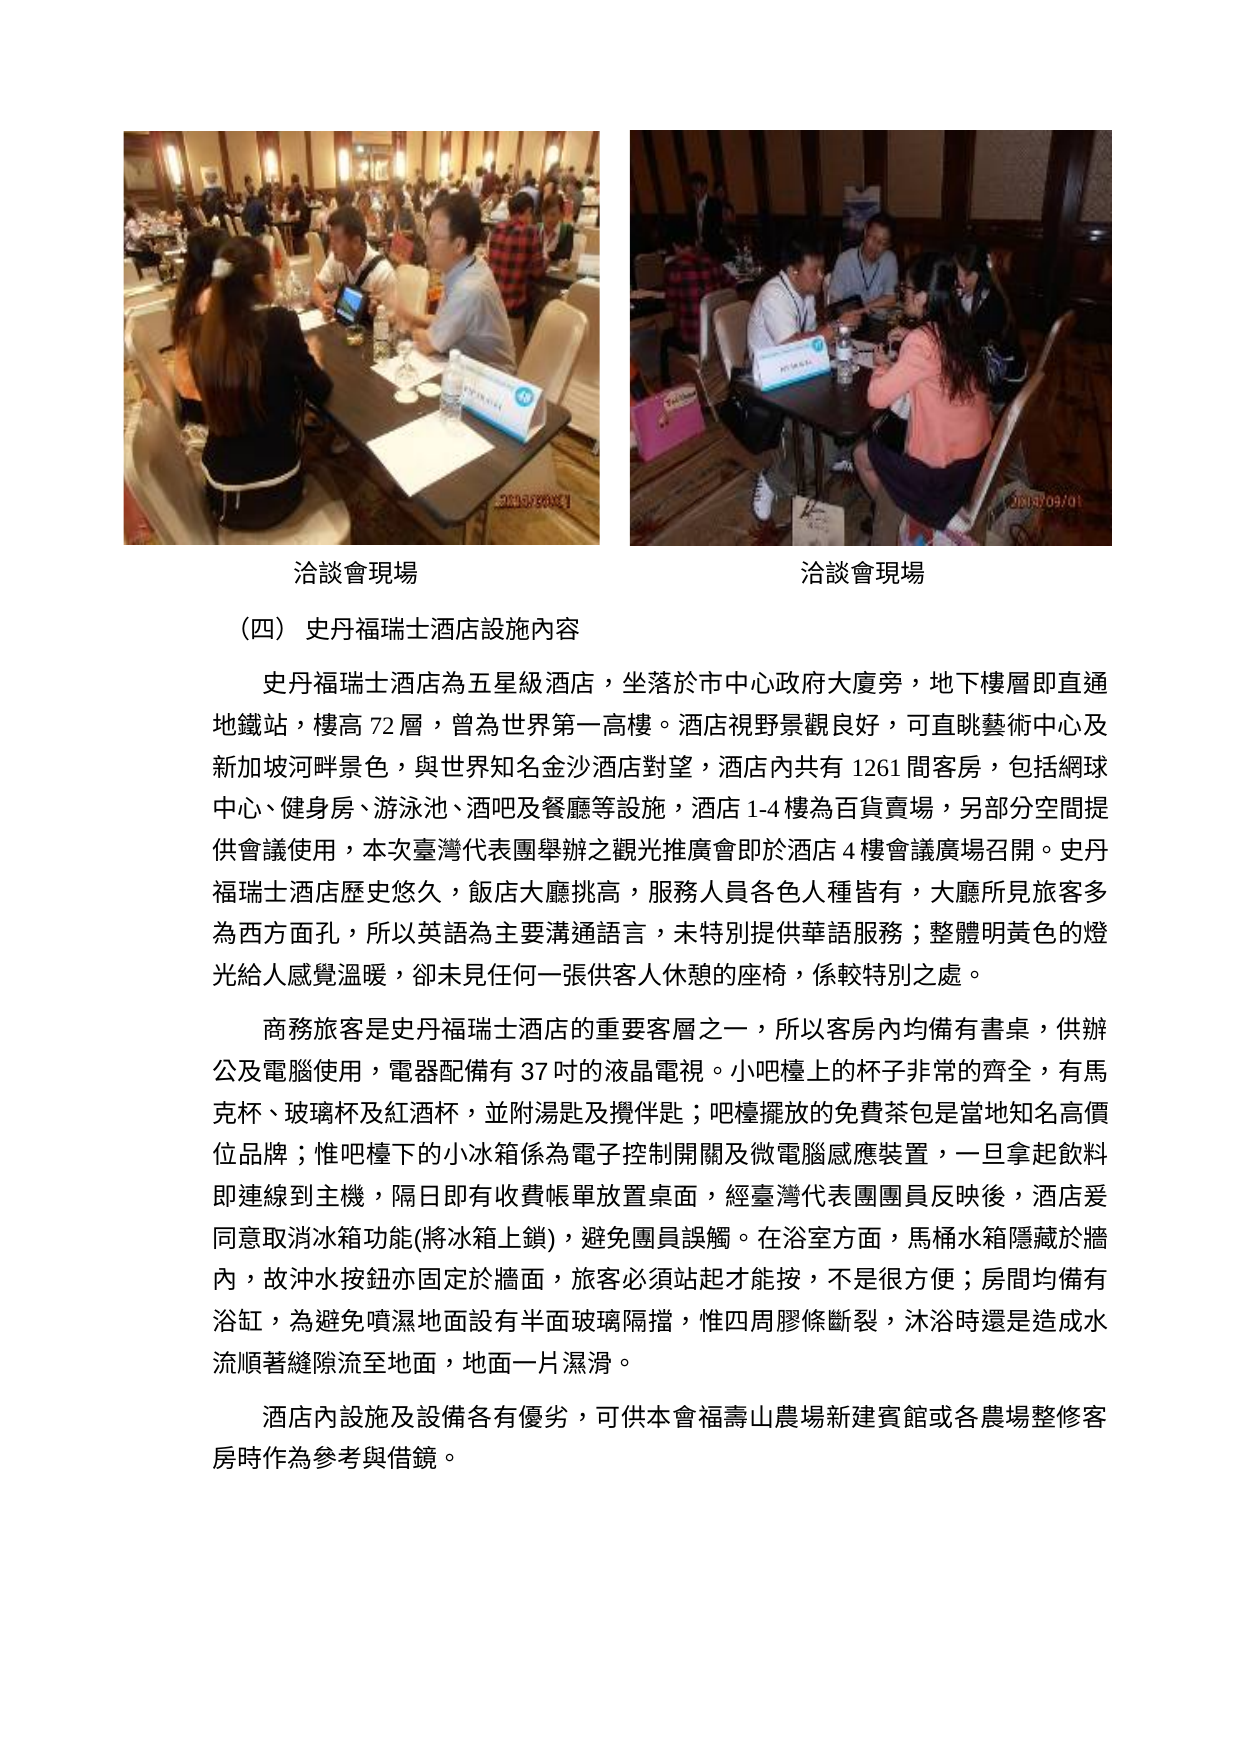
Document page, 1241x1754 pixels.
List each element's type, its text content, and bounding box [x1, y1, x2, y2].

table_header [630, 130, 1125, 547]
table_cell 洽談會現場 [619, 546, 1125, 592]
table_cell 洽談會現場 [112, 546, 618, 592]
picture [123, 131, 600, 545]
subtitle （四） 史丹福瑞士酒店設施內容 [112, 604, 1091, 646]
text 史丹福瑞士酒店為五星級酒店，坐落於市中心政府大廈旁，地下樓層即直通地鐵站，樓高72層，曾為世界第一高樓。酒店視野景觀良好，可直眺藝術中心及新加坡河畔景色，與世界知名金沙酒店對望，酒店內共有1261間客房，包括網球中心、健身房、游泳池、酒吧及餐廳等設施，酒店1-4樓為百貨賣場，另部分空間提供會議使用，本次臺灣代表團舉辦之觀光推廣會即於酒店4樓會議廣場召開。史丹福瑞士酒店歷史悠久，飯店大廳挑高，服務人員各色人種皆有，大廳所見旅客多為西方面孔，所以英語為主要溝通語言，未特別提供華語服務；整體明黃色的燈光給人感覺溫暖，卻未見任何一張供客人休憩的座椅，係較特別之處。 [212, 658, 1109, 992]
text 商務旅客是史丹福瑞士酒店的重要客層之一，所以客房內均備有書桌，供辦公及電腦使用，電器配備有37吋的液晶電視。小吧檯上的杯子非常的齊全，有馬克杯、玻璃杯及紅酒杯，並附湯匙及攪伴匙；吧檯擺放的免費茶包是當地知名高價位品牌；惟吧檯下的小冰箱係為電子控制開關及微電腦感應裝置，一旦拿起飲料即連線到主機，隔日即有收費帳單放置桌面，經臺灣代表團團員反映後，酒店爰同意取消冰箱功能(將冰箱上鎖)，避免團員誤觸。在浴室方面，馬桶水箱隱藏於牆內，故沖水按鈕亦固定於牆面，旅客必須站起才能按，不是很方便；房間均備有浴缸，為避免噴濕地面設有半面玻璃隔擋，惟四周膠條斷裂，沐浴時還是造成水流順著縫隙流至地面，地面一片濕滑。 [212, 1004, 1109, 1379]
picture [629, 130, 1112, 546]
text 酒店內設施及設備各有優劣，可供本會福壽山農場新建賓館或各農場整修客房時作為參考與借鏡。 [212, 1392, 1109, 1475]
table_header [619, 130, 629, 546]
table_header [112, 130, 618, 546]
